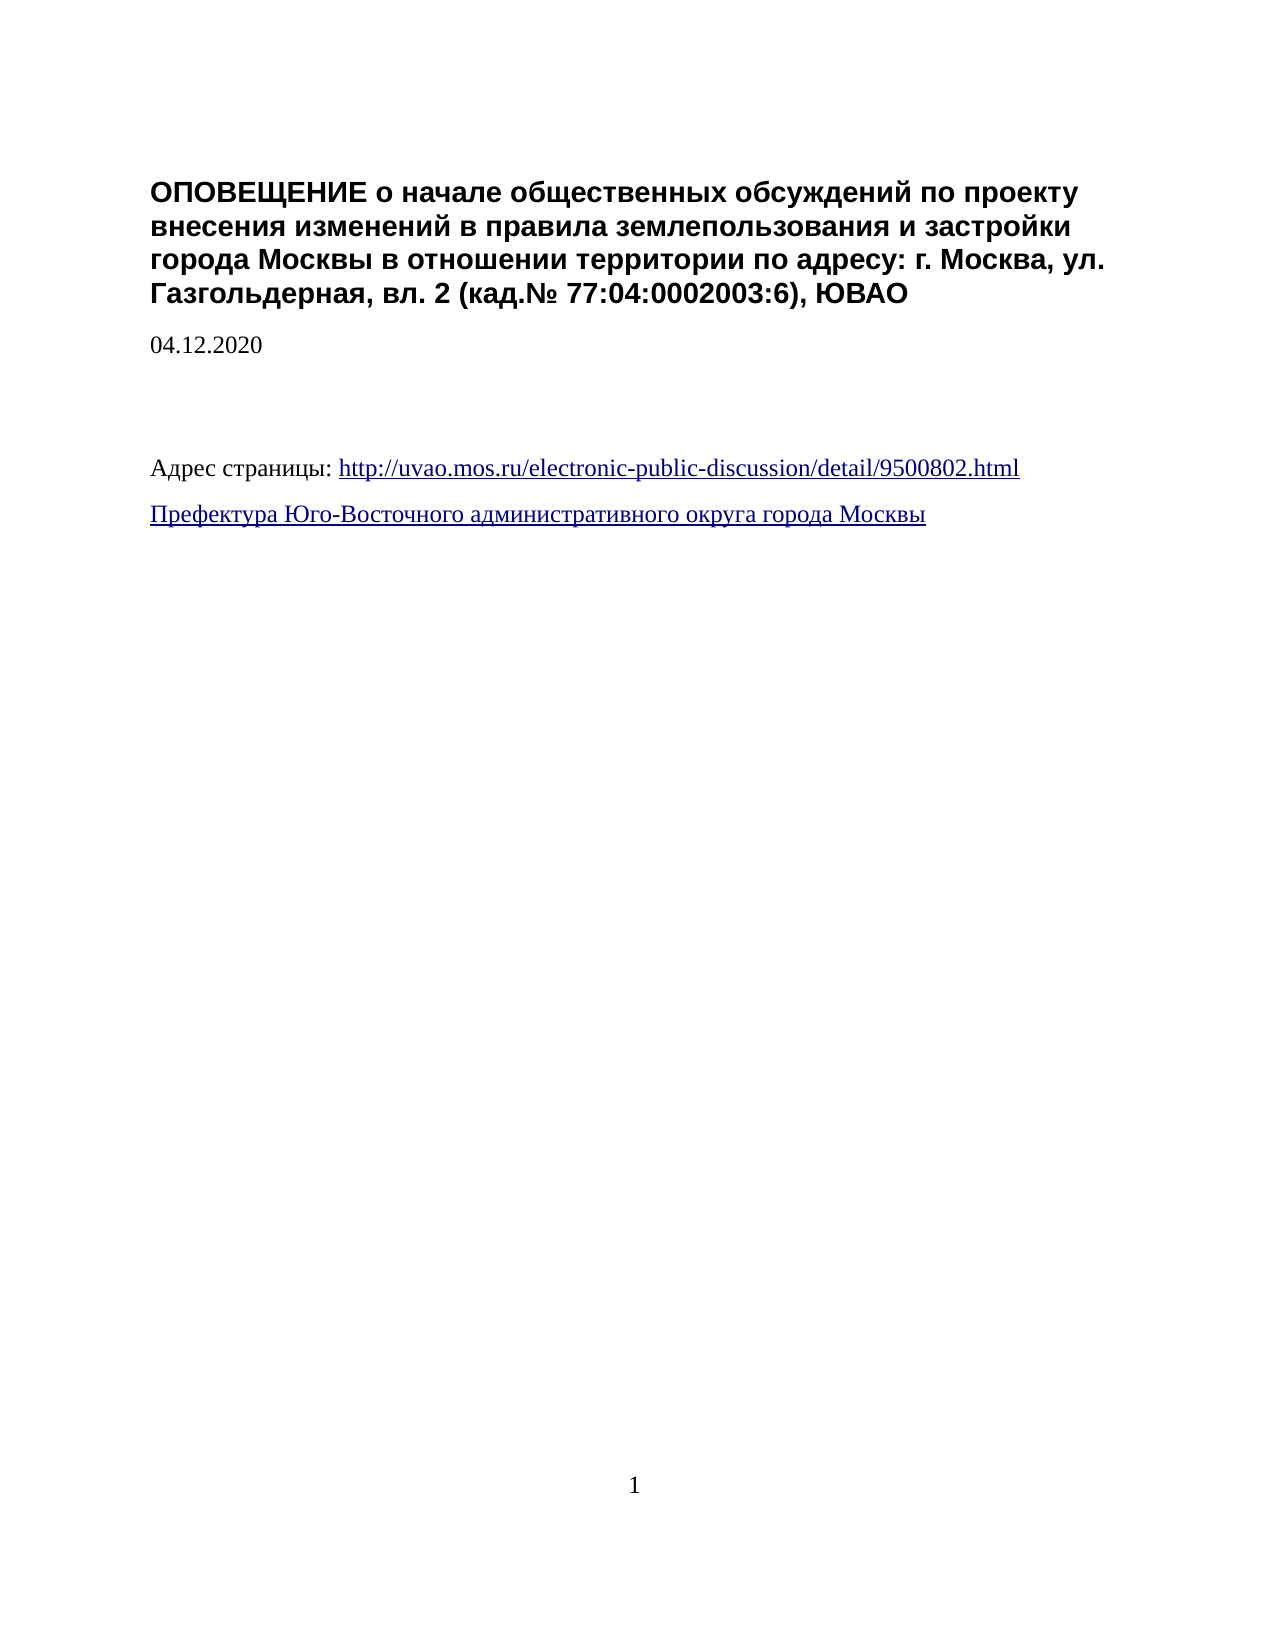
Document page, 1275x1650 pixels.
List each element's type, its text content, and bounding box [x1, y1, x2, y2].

text Префектура Юго-Восточного административного округа города Москвы [150, 499, 1125, 528]
text Адрес страницы: http://uvao.mos.ru/electronic-public-discussion/detail/9500802.html [150, 453, 1125, 481]
text 04.12.2020 [150, 331, 1125, 359]
subtitle ОПОВЕЩЕНИЕ о начале общественных обсуждений по проекту внесения изменений в правила землепользования и застройки города Москвы в отношении территории по адресу: г. Москва, ул. Газгольдерная, вл. 2 (кад.№ 77:04:0002003:6), ЮВАО [150, 175, 1125, 309]
